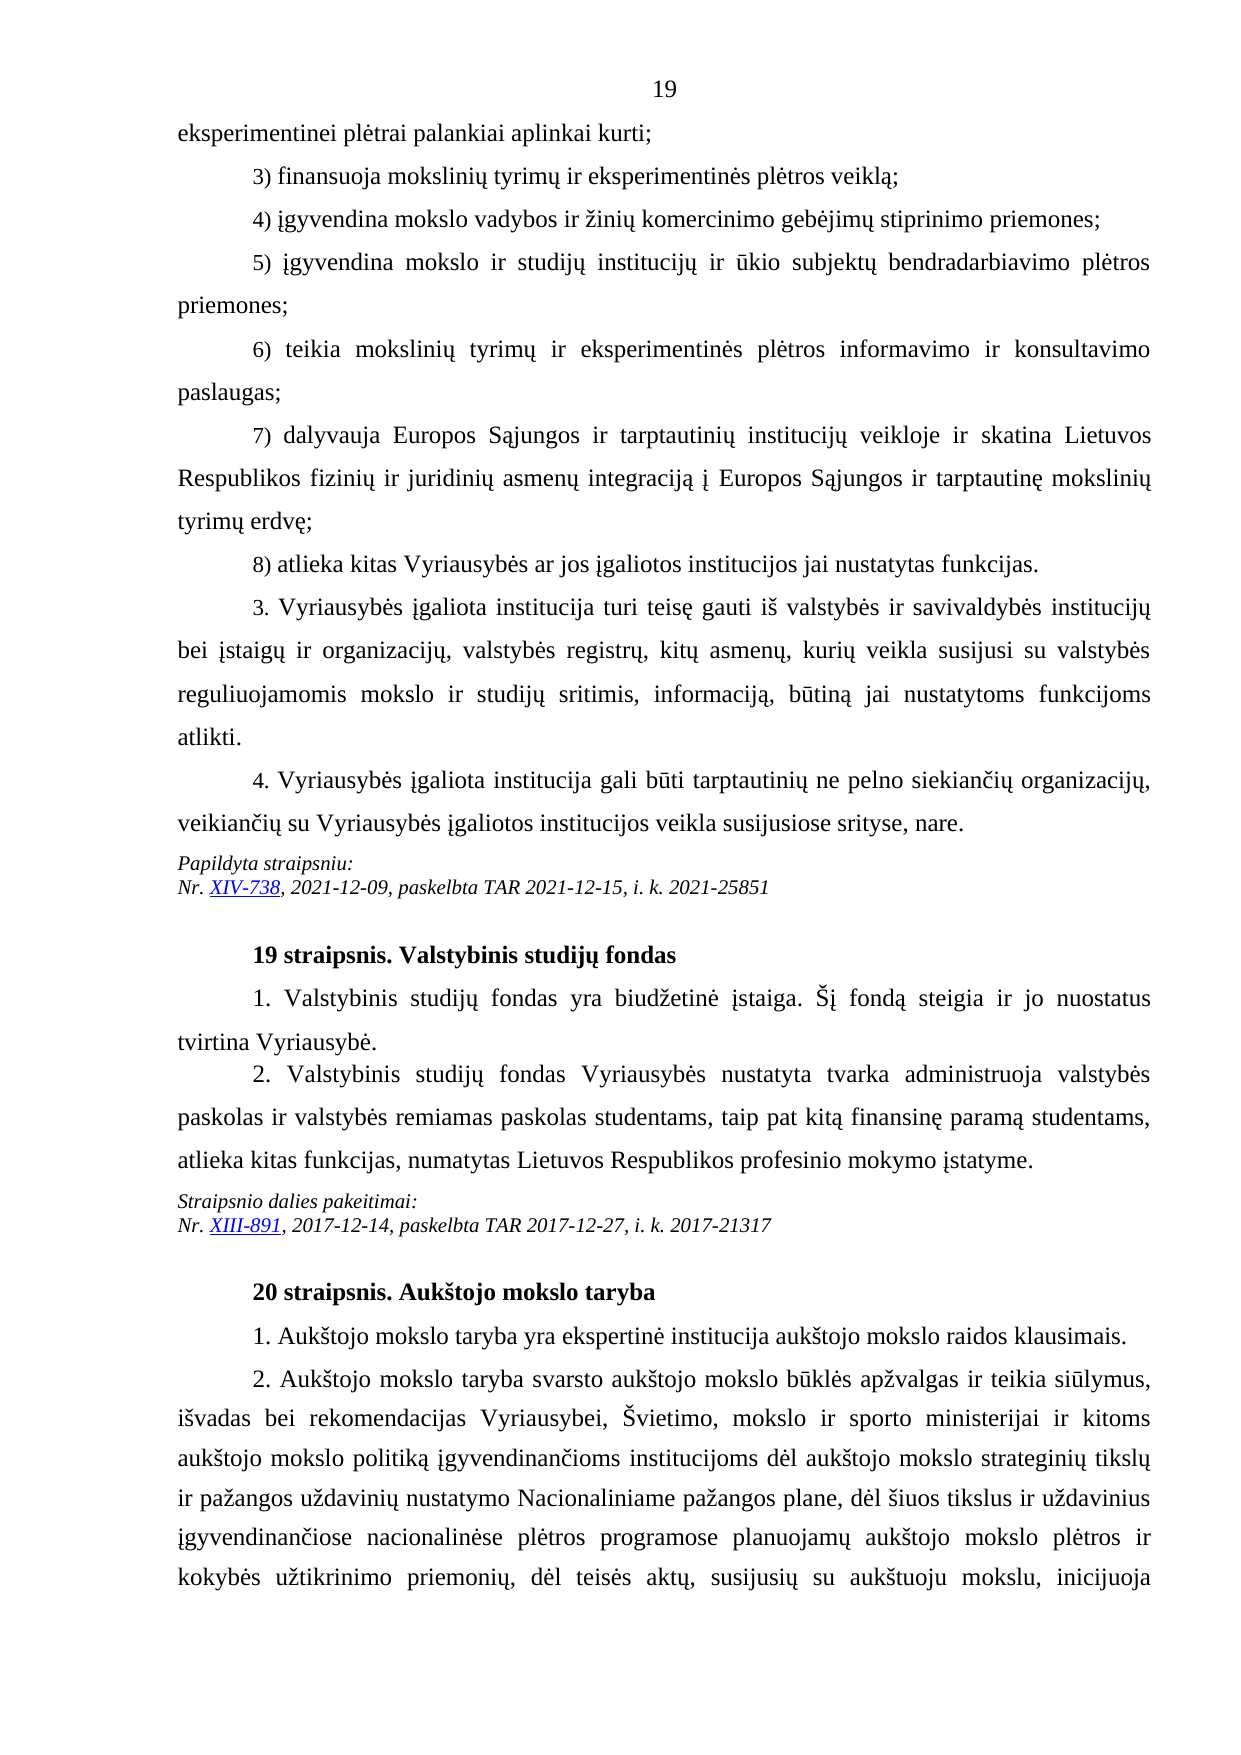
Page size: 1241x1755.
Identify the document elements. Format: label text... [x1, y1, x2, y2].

text 1. Valstybinis studijų fondas yra biudžetinė įstaiga. Šį fondą steigia ir jo nuostatus tvirtina Vyriausybė. [177, 972, 1152, 1059]
text eksperimentinei plėtrai palankiai aplinkai kurti; [177, 118, 1152, 147]
text 5) įgyvendina mokslo ir studijų institucijų ir ūkio subjektų bendradarbiavimo plėtros priemones; [177, 247, 1152, 319]
text 2. Aukštojo mokslo taryba svarsto aukštojo mokslo būklės apžvalgas ir teikia siūlymus, išvadas bei rekomendacijas Vyriausybei, Švietimo, mokslo ir sporto ministerijai ir kitoms aukštojo mokslo politiką įgyvendinančioms institucijoms dėl aukštojo mokslo strateginių tikslų ir pažangos uždavinių nustatymo Nacionaliniame pažangos plane, dėl šiuos tikslus ir uždavinius įgyvendinančiose nacionalinėse plėtros programose planuojamų aukštojo mokslo plėtros ir kokybės užtikrinimo priemonių, dėl teisės aktų, susijusių su aukštuoju mokslu, inicijuoja [177, 1353, 1152, 1591]
text 20 straipsnis. Aukštojo mokslo taryba [177, 1266, 1152, 1309]
text 8) atlieka kitas Vyriausybės ar jos įgaliotos institucijos jai nustatytas funkcijas. [177, 549, 1152, 578]
text Nr. XIV-738, 2021-12-09, paskelbta TAR 2021-12-15, i. k. 2021-25851 [177, 875, 1152, 899]
text 2. Valstybinis studijų fondas Vyriausybės nustatyta tvarka administruoja valstybės paskolas ir valstybės remiamas paskolas studentams, taip pat kitą finansinę paramą studentams, atlieka kitas funkcijas, numatytas Lietuvos Respublikos profesinio mokymo įstatyme. [177, 1059, 1152, 1174]
text 6) teikia mokslinių tyrimų ir eksperimentinės plėtros informavimo ir konsultavimo paslaugas; [177, 334, 1152, 406]
text Papildyta straipsniu: [177, 851, 1152, 875]
text 3. Vyriausybės įgaliota institucija turi teisę gauti iš valstybės ir savivaldybės institucijų bei įstaigų ir organizacijų, valstybės registrų, kitų asmenų, kurių veikla susijusi su valstybės reguliuojamomis mokslo ir studijų sritimis, informaciją, būtiną jai nustatytoms funkcijoms atlikti. [177, 592, 1152, 751]
text 3) finansuoja mokslinių tyrimų ir eksperimentinės plėtros veiklą; [177, 161, 1152, 190]
text 19 straipsnis. Valstybinis studijų fondas [177, 928, 1152, 972]
text 1. Aukštojo mokslo taryba yra ekspertinė institucija aukštojo mokslo raidos klausimais. [177, 1309, 1152, 1353]
text 7) dalyvauja Europos Sąjungos ir tarptautinių institucijų veikloje ir skatina Lietuvos Respublikos fizinių ir juridinių asmenų integraciją į Europos Sąjungos ir tarptautinę mokslinių tyrimų erdvę; [177, 420, 1152, 535]
text Straipsnio dalies pakeitimai: [177, 1189, 1152, 1213]
text Nr. XIII-891, 2017-12-14, paskelbta TAR 2017-12-27, i. k. 2017-21317 [177, 1213, 1152, 1237]
text 4) įgyvendina mokslo vadybos ir žinių komercinimo gebėjimų stiprinimo priemones; [177, 204, 1152, 233]
text 4. Vyriausybės įgaliota institucija gali būti tarptautinių ne pelno siekiančių organizacijų, veikiančių su Vyriausybės įgaliotos institucijos veikla susijusiose srityse, nare. [177, 765, 1152, 837]
